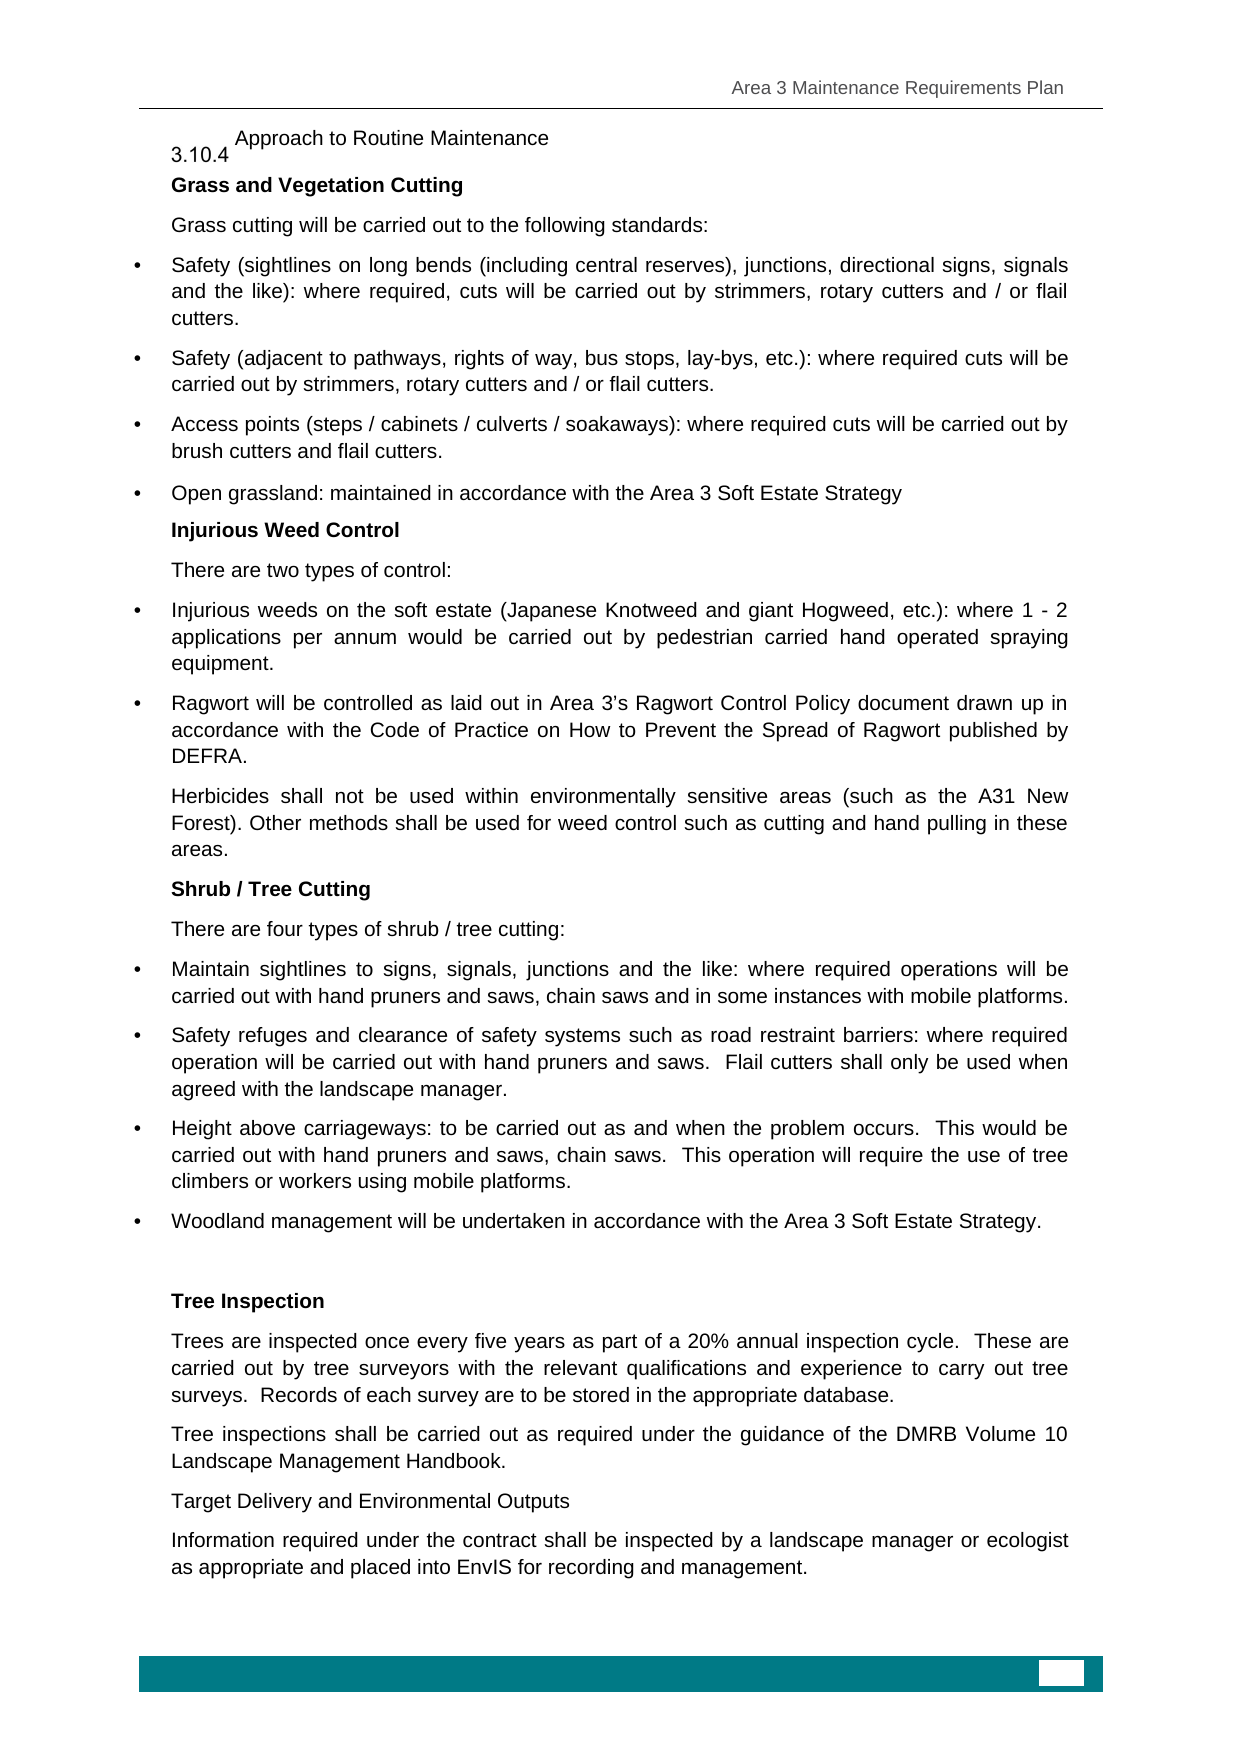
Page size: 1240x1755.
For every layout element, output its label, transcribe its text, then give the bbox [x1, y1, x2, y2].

text There are four types of shrub / tree cutting: [171, 917, 1070, 941]
list Access points (steps / cabinets / culverts / soakaways): where required cuts will be carried out by brush cutters and flail cutters. [134, 412, 1070, 463]
list Injurious weeds on the soft estate (Japanese Knotweed and giant Hogweed, etc.): where 1 - 2 applications per annum would be carried out by pedestrian carried hand operated spraying equipment. [134, 598, 1070, 675]
text Tree inspections shall be carried out as required under the guidance of the DMRB Volume 10 Landscape Management Handbook. [171, 1422, 1070, 1473]
text Approach to Routine Maintenance [171, 126, 1070, 163]
list Safety (adjacent to pathways, rights of way, bus stops, lay-bys, etc.): where required cuts will be carried out by strimmers, rotary cutters and / or flail cutters. [134, 346, 1070, 396]
text There are two types of control: [171, 558, 1070, 582]
subtitle Injurious Weed Control [171, 518, 1071, 542]
list Ragwort will be controlled as laid out in Area 3’s Ragwort Control Policy document drawn up in accordance with the Code of Practice on How to Prevent the Spread of Ragwort published by DEFRA. [134, 691, 1070, 768]
text Herbicides shall not be used within environmentally sensitive areas (such as the A31 New Forest). Other methods shall be used for weed control such as cutting and hand pulling in these areas. [171, 784, 1070, 861]
subtitle Shrub / Tree Cutting [171, 877, 1071, 901]
text Target Delivery and Environmental Outputs [171, 1488, 1070, 1512]
subtitle Grass and Vegetation Cutting [171, 173, 1071, 197]
text Information required under the contract shall be inspected by a landscape manager or ecologist as appropriate and placed into EnvIS for recording and management. [171, 1528, 1070, 1579]
list Height above carriageways: to be carried out as and when the problem occurs. This would be carried out with hand pruners and saws, chain saws. This operation will require the use of tree climbers or workers using mobile platforms. [134, 1116, 1070, 1193]
text Grass cutting will be carried out to the following standards: [171, 213, 1070, 237]
list Safety (sightlines on long bends (including central reserves), junctions, directional signs, signals and the like): where required, cuts will be carried out by strimmers, rotary cutters and / or flail cutters. [134, 253, 1070, 330]
list Maintain sightlines to signs, signals, junctions and the like: where required operations will be carried out with hand pruners and saws, chain saws and in some instances with mobile platforms. [134, 957, 1070, 1007]
text Trees are inspected once every five years as part of a 20% annual inspection cycle. These are carried out by tree surveyors with the relevant qualifications and experience to carry out tree surveys. Records of each survey are to be stored in the appropriate database. [171, 1329, 1070, 1406]
list Woodland management will be undertaken in accordance with the Area 3 Soft Estate Strategy. [134, 1209, 1070, 1233]
list Safety refuges and clearance of safety systems such as road restraint barriers: where required operation will be carried out with hand pruners and saws. Flail cutters shall only be used when agreed with the landscape manager. [134, 1023, 1070, 1100]
list Open grassland: maintained in accordance with the Area 3 Soft Estate Strategy [134, 481, 1070, 505]
subtitle Tree Inspection [171, 1289, 1071, 1313]
